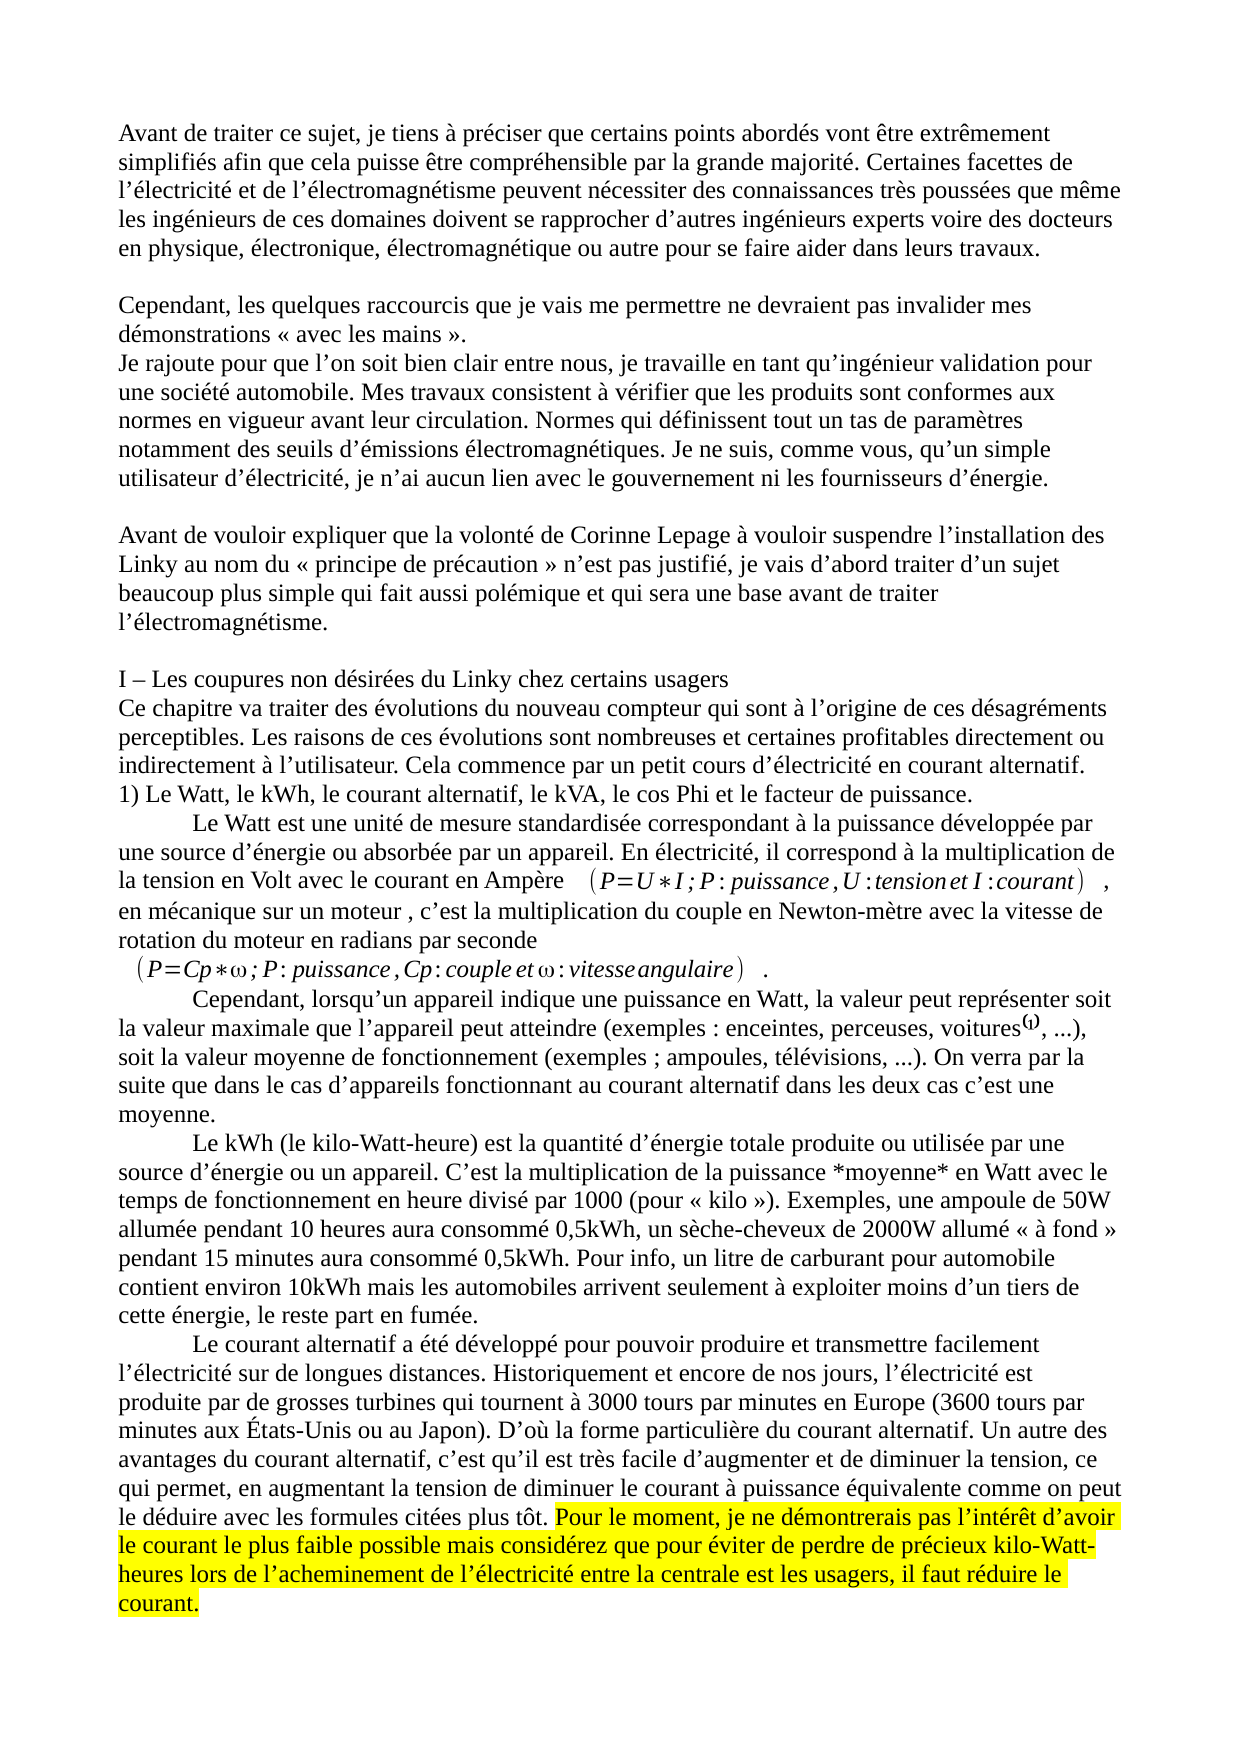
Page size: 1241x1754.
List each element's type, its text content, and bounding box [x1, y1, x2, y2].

text Cependant, lorsqu’un appareil indique une puissance en Watt, la valeur peut représenter soit la valeur maximale que l’appareil peut atteindre (exemples : enceintes, perceuses, voitures⁽¹⁾, ...), soit la valeur moyenne de fonctionnement (exemples ; ampoules, télévisions, ...). On verra par la suite que dans le cas d’appareils fonctionnant au courant alternatif dans les deux cas c’est une moyenne. [118, 984, 1122, 1128]
text Ce chapitre va traiter des évolutions du nouveau compteur qui sont à l’origine de ces désagréments perceptibles. Les raisons de ces évolutions sont nombreuses et certaines profitables directement ou indirectement à l’utilisateur. Cela commence par un petit cours d’électricité en courant alternatif. [118, 693, 1122, 779]
text Le Watt est une unité de mesure standardisée correspondant à la puissance développée par une source d’énergie ou absorbée par un appareil. En électricité, il correspond à la multiplication de la tension en Volt avec le courant en Ampère , en mécanique sur un moteur , c’est la multiplication du couple en Newton-mètre avec la vitesse de rotation du moteur en radians par seconde. [118, 808, 1122, 984]
text Cependant, les quelques raccourcis que je vais me permettre ne devraient pas invalider mes démonstrations « avec les mains ». [118, 291, 1122, 348]
text Le courant alternatif a été développé pour pouvoir produire et transmettre facilement l’électricité sur de longues distances. Historiquement et encore de nos jours, l’électricité est produite par de grosses turbines qui tournent à 3000 tours par minutes en Europe (3600 tours par minutes aux États-Unis ou au Japon). D’où la forme particulière du courant alternatif. Un autre des avantages du courant alternatif, c’est qu’il est très facile d’augmenter et de diminuer la tension, ce qui permet, en augmentant la tension de diminuer le courant à puissance équivalente comme on peut le déduire avec les formules citées plus tôt. Pour le moment, je ne démontrerais pas l’intérêt d’avoir le courant le plus faible possible mais considérez que pour éviter de perdre de précieux kilo-Watt-heures lors de l’acheminement de l’électricité entre la centrale est les usagers, il faut réduire le courant. [118, 1329, 1122, 1617]
text Avant de traiter ce sujet, je tiens à préciser que certains points abordés vont être extrêmement simplifiés afin que cela puisse être compréhensible par la grande majorité. Certaines facettes de l’électricité et de l’électromagnétisme peuvent nécessiter des connaissances très poussées que même les ingénieurs de ces domaines doivent se rapprocher d’autres ingénieurs experts voire des docteurs en physique, électronique, électromagnétique ou autre pour se faire aider dans leurs travaux. [118, 118, 1122, 262]
text Avant de vouloir expliquer que la volonté de Corinne Lepage à vouloir suspendre l’installation des Linky au nom du « principe de précaution » n’est pas justifié, je vais d’abord traiter d’un sujet beaucoup plus simple qui fait aussi polémique et qui sera une base avant de traiter l’électromagnétisme. [118, 521, 1122, 636]
text Je rajoute pour que l’on soit bien clair entre nous, je travaille en tant qu’ingénieur validation pour une société automobile. Mes travaux consistent à vérifier que les produits sont conformes aux normes en vigueur avant leur circulation. Normes qui définissent tout un tas de paramètres notamment des seuils d’émissions électromagnétiques. Je ne suis, comme vous, qu’un simple utilisateur d’électricité, je n’ai aucun lien avec le gouvernement ni les fournisseurs d’énergie. [118, 348, 1122, 492]
text Le kWh (le kilo-Watt-heure) est la quantité d’énergie totale produite ou utilisée par une source d’énergie ou un appareil. C’est la multiplication de la puissance *moyenne* en Watt avec le temps de fonctionnement en heure divisé par 1000 (pour « kilo »). Exemples, une ampoule de 50W allumée pendant 10 heures aura consommé 0,5kWh, un sèche-cheveux de 2000W allumé « à fond » pendant 15 minutes aura consommé 0,5kWh. Pour info, un litre de carburant pour automobile contient environ 10kWh mais les automobiles arrivent seulement à exploiter moins d’un tiers de cette énergie, le reste part en fumée. [118, 1128, 1122, 1329]
text 1) Le Watt, le kWh, le courant alternatif, le kVA, le cos Phi et le facteur de puissance. [118, 779, 1122, 808]
text I – Les coupures non désirées du Linky chez certains usagers [118, 664, 1122, 693]
